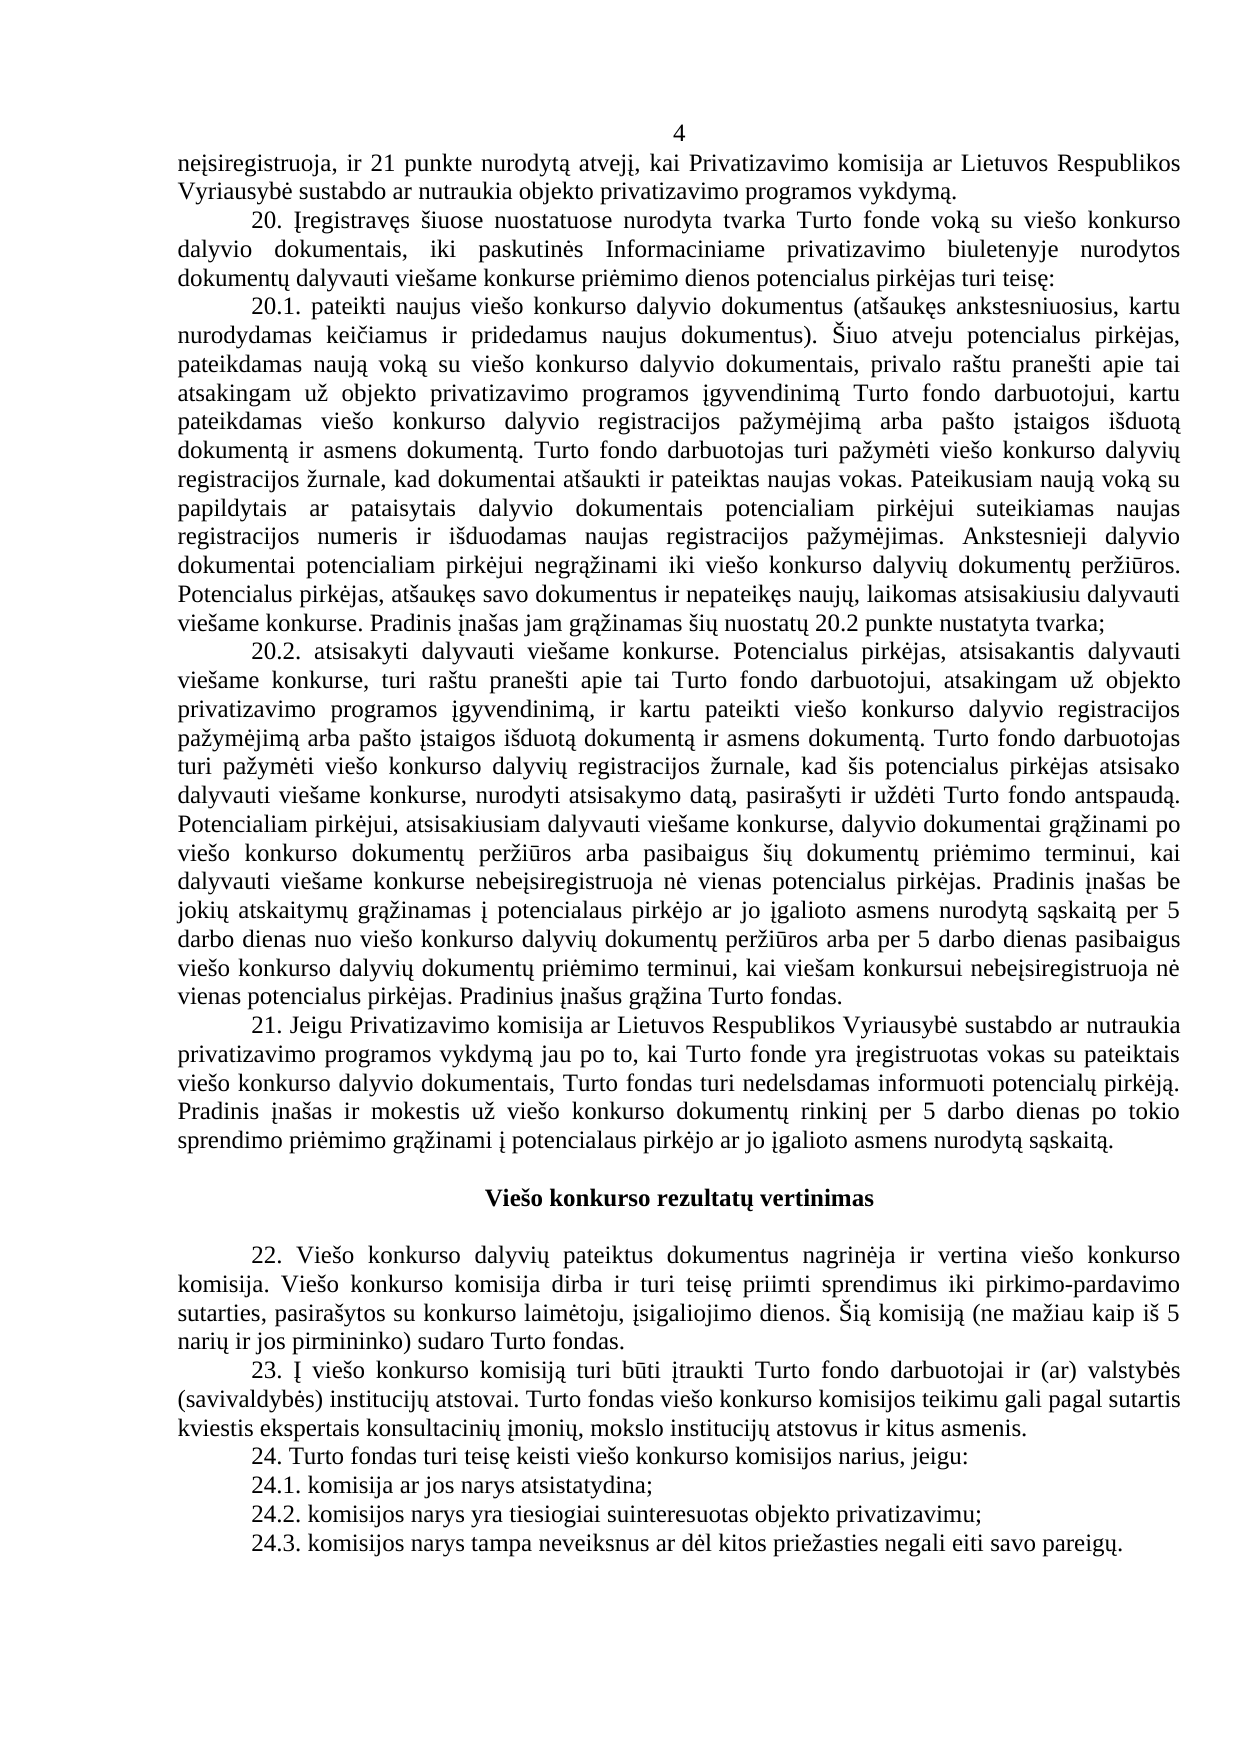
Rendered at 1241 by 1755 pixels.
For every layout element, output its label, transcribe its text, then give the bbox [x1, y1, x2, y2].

text 24.1. komisija ar jos narys atsistatydina; [177, 1470, 1181, 1499]
text 24.3. komisijos narys tampa neveiksnus ar dėl kitos priežasties negali eiti savo pareigų. [177, 1528, 1181, 1556]
text 24. Turto fondas turi teisę keisti viešo konkurso komisijos narius, jeigu: [177, 1441, 1181, 1470]
text 23. Į viešo konkurso komisiją turi būti įtraukti Turto fondo darbuotojai ir (ar) valstybės (savivaldybės) institucijų atstovai. Turto fondas viešo konkurso komisijos teikimu gali pagal sutartis kviestis ekspertais konsultacinių įmonių, mokslo institucijų atstovus ir kitus asmenis. [177, 1355, 1181, 1441]
text 24.2. komisijos narys yra tiesiogiai suinteresuotas objekto privatizavimu; [177, 1499, 1181, 1528]
text neįsiregistruoja, ir 21 punkte nurodytą atvejį, kai Privatizavimo komisija ar Lietuvos Respublikos Vyriausybė sustabdo ar nutraukia objekto privatizavimo programos vykdymą. [177, 148, 1181, 205]
text 22. Viešo konkurso dalyvių pateiktus dokumentus nagrinėja ir vertina viešo konkurso komisija. Viešo konkurso komisija dirba ir turi teisę priimti sprendimus iki pirkimo-pardavimo sutarties, pasirašytos su konkurso laimėtoju, įsigaliojimo dienos. Šią komisiją (ne mažiau kaip iš 5 narių ir jos pirmininko) sudaro Turto fondas. [177, 1240, 1181, 1355]
text 20.2. atsisakyti dalyvauti viešame konkurse. Potencialus pirkėjas, atsisakantis dalyvauti viešame konkurse, turi raštu pranešti apie tai Turto fondo darbuotojui, atsakingam už objekto privatizavimo programos įgyvendinimą, ir kartu pateikti viešo konkurso dalyvio registracijos pažymėjimą arba pašto įstaigos išduotą dokumentą ir asmens dokumentą. Turto fondo darbuotojas turi pažymėti viešo konkurso dalyvių registracijos žurnale, kad šis potencialus pirkėjas atsisako dalyvauti viešame konkurse, nurodyti atsisakymo datą, pasirašyti ir uždėti Turto fondo antspaudą. Potencialiam pirkėjui, atsisakiusiam dalyvauti viešame konkurse, dalyvio dokumentai grąžinami po viešo konkurso dokumentų peržiūros arba pasibaigus šių dokumentų priėmimo terminui, kai dalyvauti viešame konkurse nebeįsiregistruoja nė vienas potencialus pirkėjas. Pradinis įnašas be jokių atskaitymų grąžinamas į potencialaus pirkėjo ar jo įgalioto asmens nurodytą sąskaitą per 5 darbo dienas nuo viešo konkurso dalyvių dokumentų peržiūros arba per 5 darbo dienas pasibaigus viešo konkurso dalyvių dokumentų priėmimo terminui, kai viešam konkursui nebeįsiregistruoja nė vienas potencialus pirkėjas. Pradinius įnašus grąžina Turto fondas. [177, 636, 1181, 1010]
text 21. Jeigu Privatizavimo komisija ar Lietuvos Respublikos Vyriausybė sustabdo ar nutraukia privatizavimo programos vykdymą jau po to, kai Turto fonde yra įregistruotas vokas su pateiktais viešo konkurso dalyvio dokumentais, Turto fondas turi nedelsdamas informuoti potencialų pirkėją. Pradinis įnašas ir mokestis už viešo konkurso dokumentų rinkinį per 5 darbo dienas po tokio sprendimo priėmimo grąžinami į potencialaus pirkėjo ar jo įgalioto asmens nurodytą sąskaitą. [177, 1010, 1181, 1154]
text Viešo konkurso rezultatų vertinimas [177, 1183, 1181, 1211]
text 20.1. pateikti naujus viešo konkurso dalyvio dokumentus (atšaukęs ankstesniuosius, kartu nurodydamas keičiamus ir pridedamus naujus dokumentus). Šiuo atveju potencialus pirkėjas, pateikdamas naują voką su viešo konkurso dalyvio dokumentais, privalo raštu pranešti apie tai atsakingam už objekto privatizavimo programos įgyvendinimą Turto fondo darbuotojui, kartu pateikdamas viešo konkurso dalyvio registracijos pažymėjimą arba pašto įstaigos išduotą dokumentą ir asmens dokumentą. Turto fondo darbuotojas turi pažymėti viešo konkurso dalyvių registracijos žurnale, kad dokumentai atšaukti ir pateiktas naujas vokas. Pateikusiam naują voką su papildytais ar pataisytais dalyvio dokumentais potencialiam pirkėjui suteikiamas naujas registracijos numeris ir išduodamas naujas registracijos pažymėjimas. Ankstesnieji dalyvio dokumentai potencialiam pirkėjui negrąžinami iki viešo konkurso dalyvių dokumentų peržiūros. Potencialus pirkėjas, atšaukęs savo dokumentus ir nepateikęs naujų, laikomas atsisakiusiu dalyvauti viešame konkurse. Pradinis įnašas jam grąžinamas šių nuostatų 20.2 punkte nustatyta tvarka; [177, 291, 1181, 636]
text 20. Įregistravęs šiuose nuostatuose nurodyta tvarka Turto fonde voką su viešo konkurso dalyvio dokumentais, iki paskutinės Informaciniame privatizavimo biuletenyje nurodytos dokumentų dalyvauti viešame konkurse priėmimo dienos potencialus pirkėjas turi teisę: [177, 205, 1181, 291]
